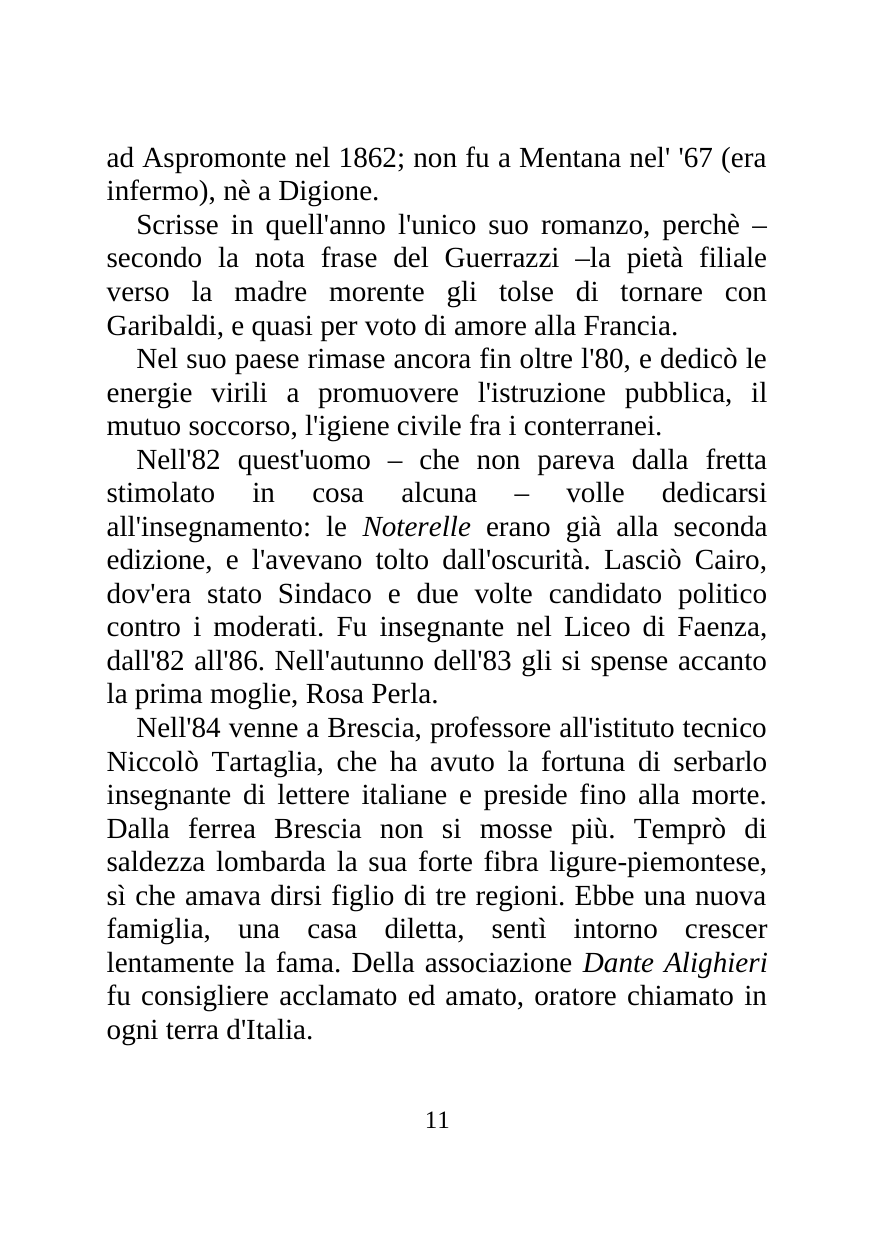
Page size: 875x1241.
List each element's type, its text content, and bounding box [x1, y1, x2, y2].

text Nell'84 venne a Brescia, professore all'istituto tecnico Niccolò Tartaglia, che ha avuto la fortuna di serbarlo insegnante di lettere italiane e preside fino alla morte. Dalla ferrea Brescia non si mosse più. Temprò di saldezza lombarda la sua forte fibra ligure-piemontese, sì che amava dirsi figlio di tre regioni. Ebbe una nuova famiglia, una casa diletta, sentì intorno crescer lentamente la fama. Della associazione Dante Alighieri fu consigliere acclamato ed amato, oratore chiamato in ogni terra d'Italia. [106, 710, 768, 1046]
text Nel suo paese rimase ancora fin oltre l'80, e dedicò le energie virili a promuovere l'istruzione pubblica, il mutuo soccorso, l'igiene civile fra i conterranei. [106, 341, 768, 442]
text ad Aspromonte nel 1862; non fu a Mentana nel' '67 (era infermo), nè a Digione. [106, 140, 768, 207]
text Nell'82 quest'uomo – che non pareva dalla fretta stimolato in cosa alcuna – volle dedicarsi all'insegnamento: le Noterelle erano già alla seconda edizione, e l'avevano tolto dall'oscurità. Lasciò Cairo, dov'era stato Sindaco e due volte candidato politico contro i moderati. Fu insegnante nel Liceo di Faenza, dall'82 all'86. Nell'autunno dell'83 gli si spense accanto la prima moglie, Rosa Perla. [106, 442, 768, 710]
text Scrisse in quell'anno l'unico suo romanzo, perchè – secondo la nota frase del Guerrazzi –la pietà filiale verso la madre morente gli tolse di tornare con Garibaldi, e quasi per voto di amore alla Francia. [106, 207, 768, 341]
